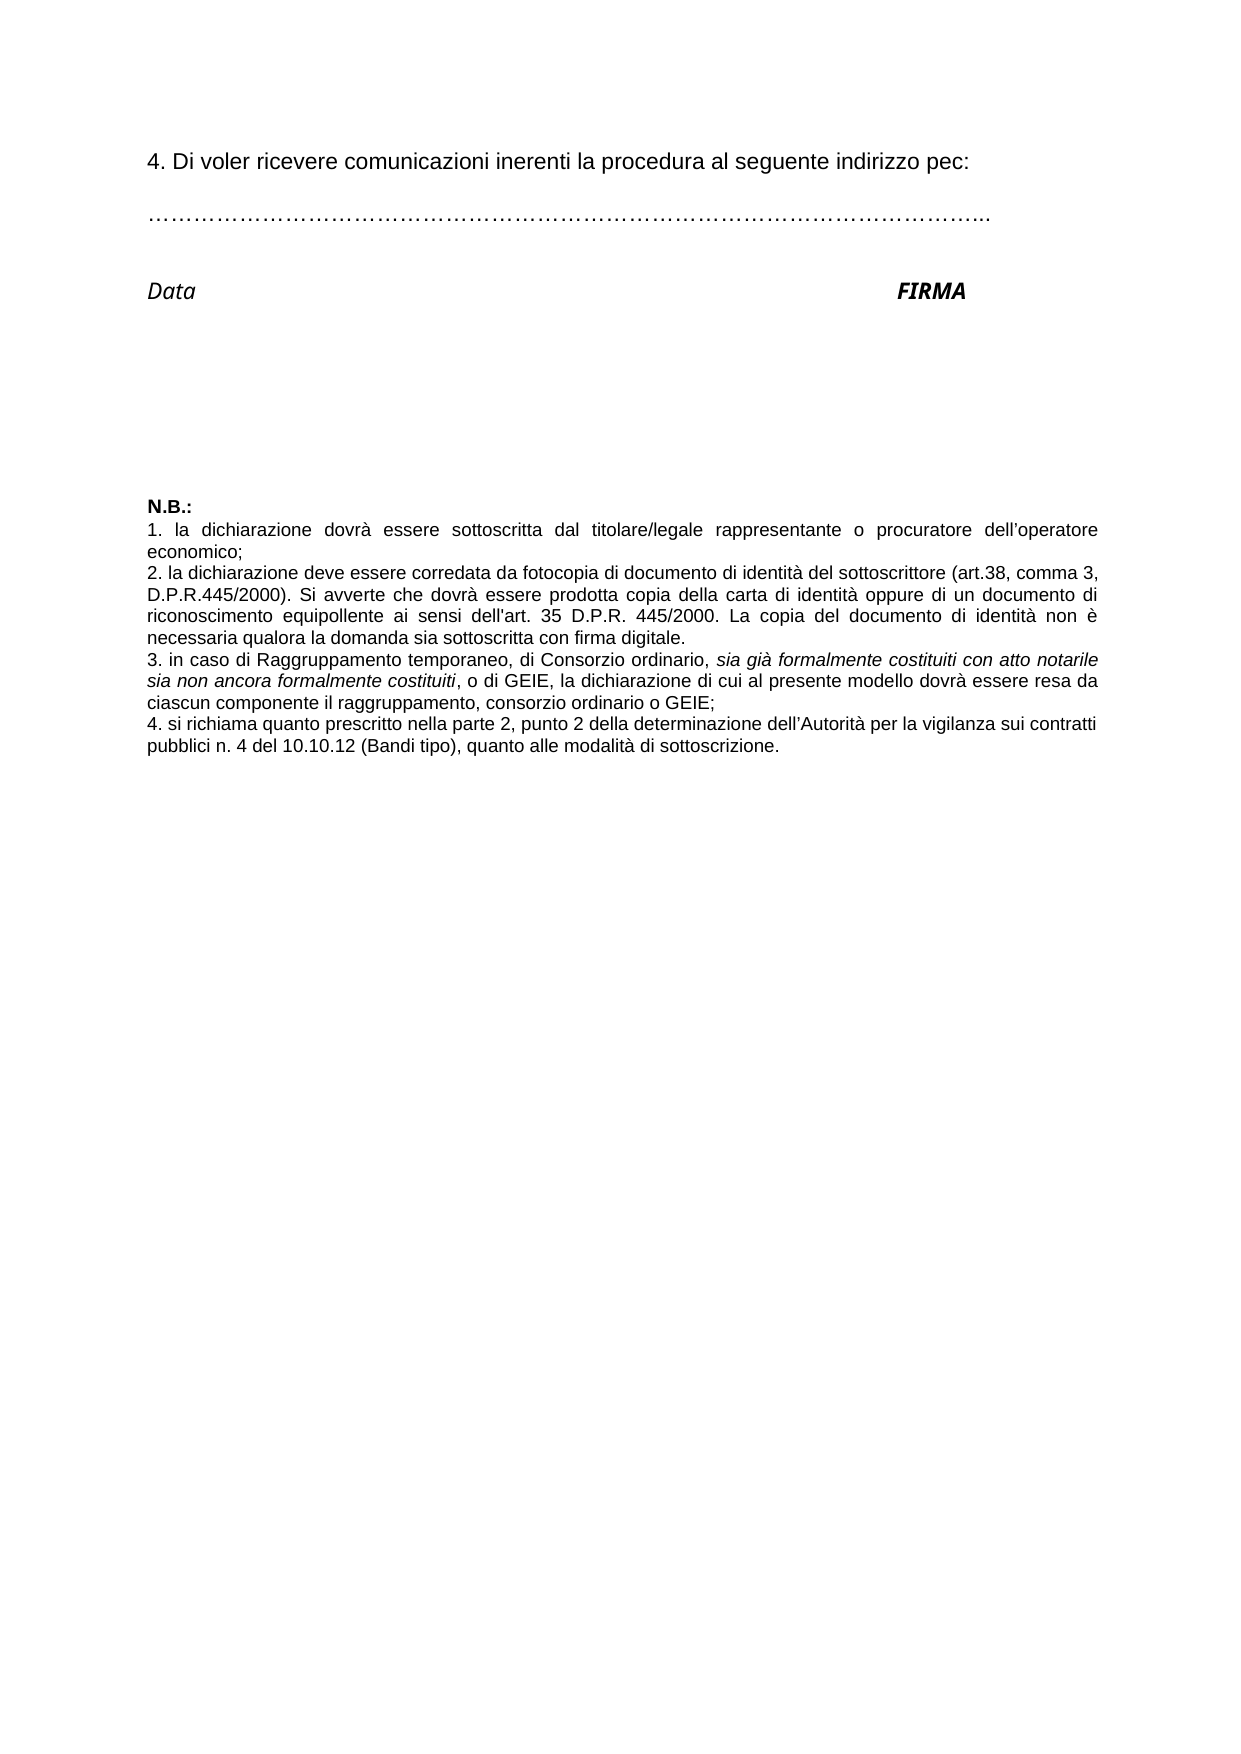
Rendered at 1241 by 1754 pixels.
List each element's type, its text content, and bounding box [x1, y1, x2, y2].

text 3. in caso di Raggruppamento temporaneo, di Consorzio ordinario, sia già formalmente costituiti con atto notarile sia non ancora formalmente costituiti, o di GEIE, la dichiarazione di cui al presente modello dovrà essere resa da ciascun componente il raggruppamento, consorzio ordinario o GEIE; [147, 648, 1099, 713]
text pubblici n. 4 del 10.10.12 (Bandi tipo), quanto alle modalità di sottoscrizione. [147, 734, 1099, 756]
text 1. la dichiarazione dovrà essere sottoscritta dal titolare/legale rappresentante o procuratore dell’operatore economico; [147, 519, 1099, 562]
text N.B.: [147, 493, 1099, 519]
text 4. Di voler ricevere comunicazioni inerenti la procedura al seguente indirizzo pec: [147, 148, 1099, 174]
text Data FIRMA [147, 275, 1099, 306]
text 2. la dichiarazione deve essere corredata da fotocopia di documento di identità del sottoscrittore (art.38, comma 3, D.P.R.445/2000). Si avverte che dovrà essere prodotta copia della carta di identità oppure di un documento di riconoscimento equipollente ai sensi dell'art. 35 D.P.R. 445/2000. La copia del documento di identità non è necessaria qualora la domanda sia sottoscritta con firma digitale. [147, 562, 1099, 648]
text ………………………………………………………………………………………………... [147, 200, 1099, 227]
text 4. si richiama quanto prescritto nella parte 2, punto 2 della determinazione dell’Autorità per la vigilanza sui contratti [147, 713, 1099, 734]
